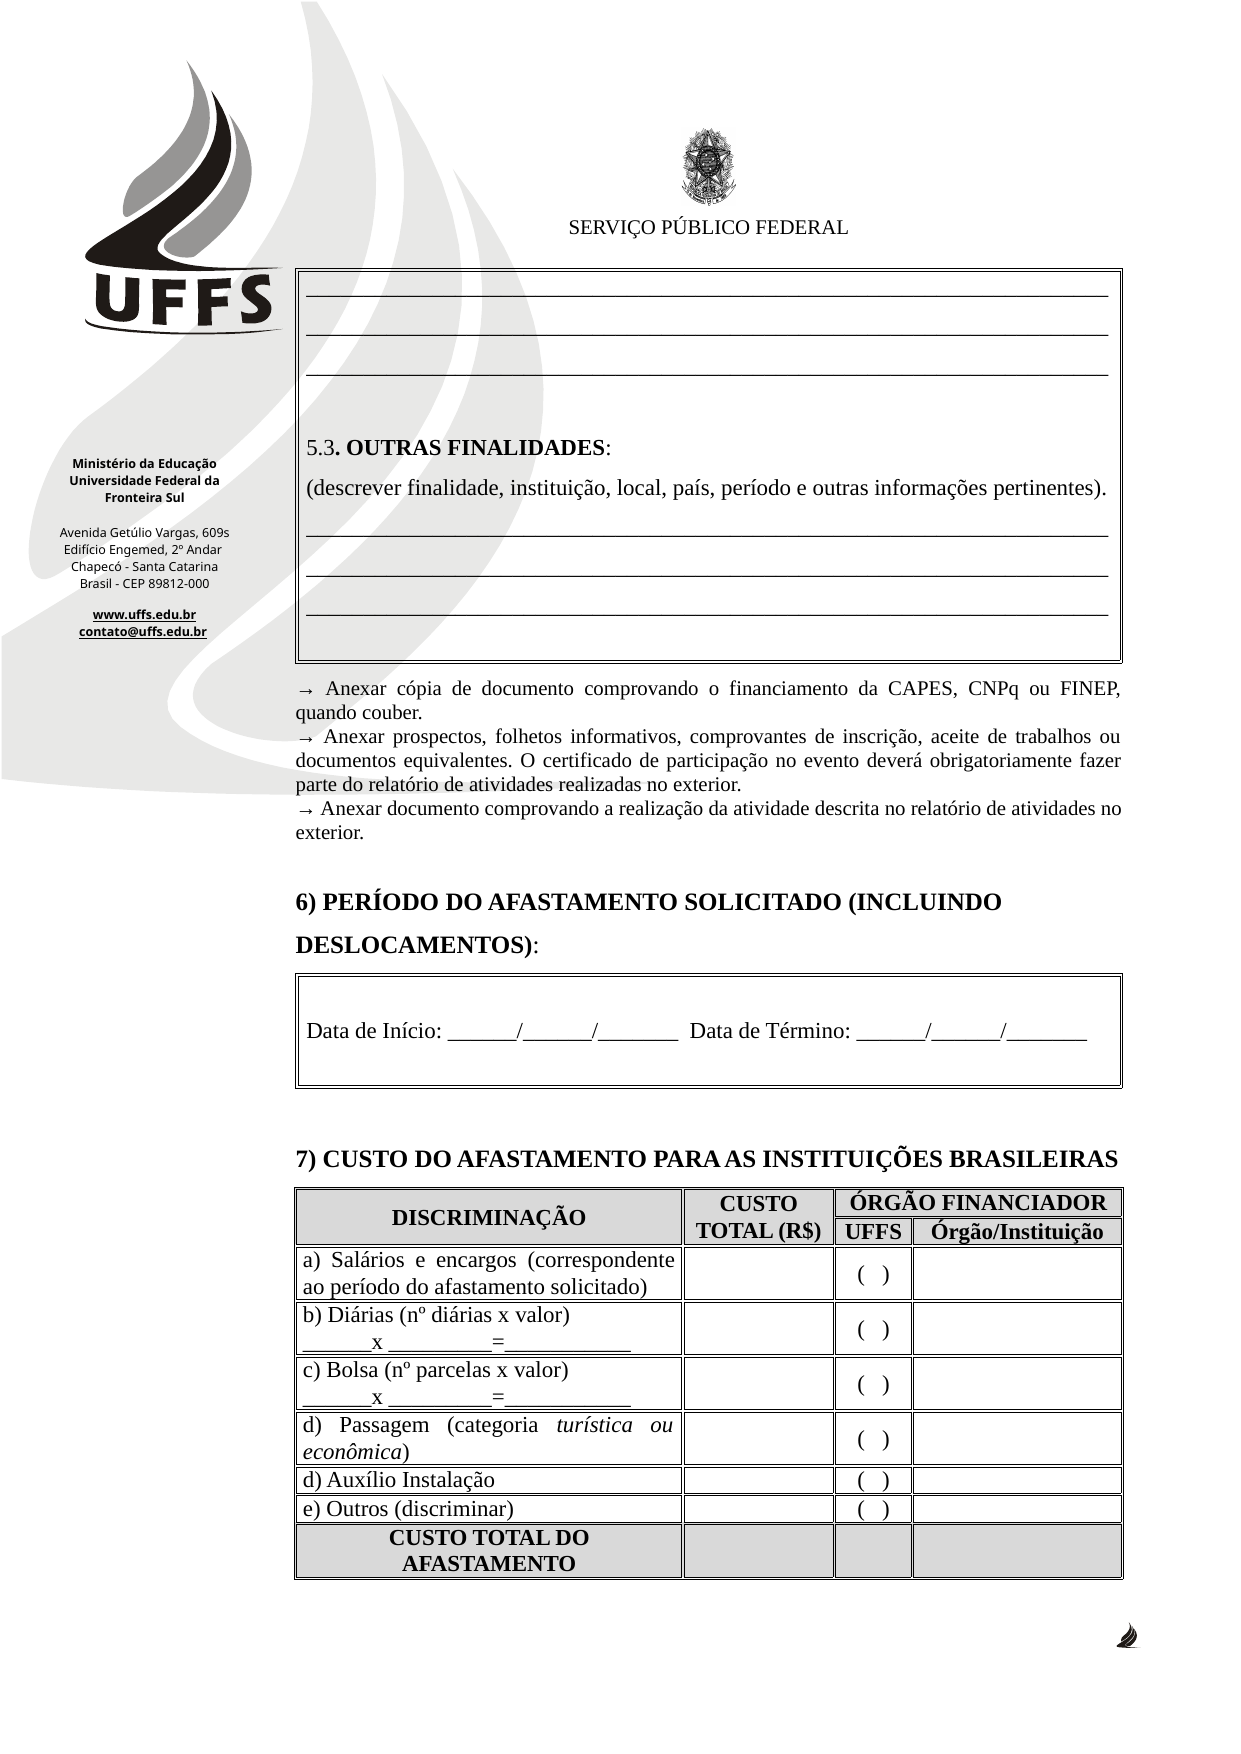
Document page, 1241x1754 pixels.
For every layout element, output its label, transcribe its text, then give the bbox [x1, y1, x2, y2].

text 5.3. OUTRAS FINALIDADES: [401, 430, 447, 461]
table_cell ( ) [836, 1496, 911, 1522]
table_cell Órgão/Instituição [914, 1219, 1121, 1244]
text → Anexar documento comprovando a realização da atividade descrita no relatório de atividades no exterior. [295, 796, 1122, 844]
text Título do Trabalho/Descrição de outra finalidade: __________________________________________________________________________________________________________________________________________________________________________________________________________________ [517, 272, 1120, 378]
table_cell ( ) [836, 1358, 911, 1409]
table_cell [914, 1413, 1121, 1464]
table_cell c) Bolsa (nº parcelas x valor) ______x _________=___________ [297, 1358, 681, 1409]
text → Anexar cópia de documento comprovando o financiamento da CAPES, CNPq ou FINEP, quando couber. [333, 676, 1122, 724]
table_cell [685, 1413, 833, 1464]
table_cell e) Outros (discriminar) [297, 1496, 681, 1522]
text (descrever finalidade, instituição, local, país, período e outras informações pertinentes). __________________________________________________________________________________________________________________________________________________________________________________________________________________ [446, 469, 1120, 619]
table_cell [685, 1303, 833, 1354]
table_cell [685, 1496, 833, 1522]
table_cell [914, 1358, 1121, 1409]
table_cell d) Auxílio Instalação [297, 1468, 681, 1493]
table_cell [914, 1468, 1121, 1493]
table_cell ( ) [836, 1468, 911, 1493]
table_cell UFFS [836, 1219, 911, 1244]
table_cell [685, 1248, 833, 1299]
table_cell [914, 1525, 1121, 1577]
text 7) CUSTO DO AFASTAMENTO PARA AS INSTITUIÇÕES BRASILEIRAS [295, 1144, 1122, 1173]
table_cell [836, 1525, 911, 1577]
table_cell d) Passagem (categoria turística ou econômica) [297, 1413, 681, 1464]
text 6) PERÍODO DO AFASTAMENTO SOLICITADO (INCLUINDO DESLOCAMENTOS): [295, 887, 1122, 959]
table_header DISCRIMINAÇÃO [297, 1190, 681, 1244]
text → Anexar prospectos, folhetos informativos, comprovantes de inscrição, aceite de trabalhos ou documentos equivalentes. O certificado de participação no evento deverá obrigatoriamente fazer parte do relatório de atividades realizadas no exterior. [295, 724, 1122, 796]
table_cell [685, 1468, 833, 1493]
table_cell ( ) [836, 1248, 911, 1299]
text 5.3. OUTRAS FINALIDADES: [536, 430, 1120, 461]
table_cell [685, 1358, 833, 1409]
table_cell [685, 1525, 833, 1577]
table_cell [914, 1303, 1121, 1354]
table_cell [914, 1496, 1121, 1522]
table_header CUSTO TOTAL (R$) [685, 1190, 833, 1244]
table_cell CUSTO TOTAL DO AFASTAMENTO [297, 1525, 681, 1577]
text Data de Início: ______/______/_______ Data de Término: ______/______/_______ [296, 974, 1122, 1088]
table_cell ( ) [836, 1303, 911, 1354]
table_cell [914, 1248, 1121, 1299]
table_cell b) Diárias (nº diárias x valor) ______x _________=___________ [297, 1303, 681, 1354]
table_cell a) Salários e encargos (correspondente ao período do afastamento solicitado) [297, 1248, 681, 1299]
table_header ÓRGÃO FINANCIADOR [836, 1190, 1121, 1216]
table_cell ( ) [836, 1413, 911, 1464]
